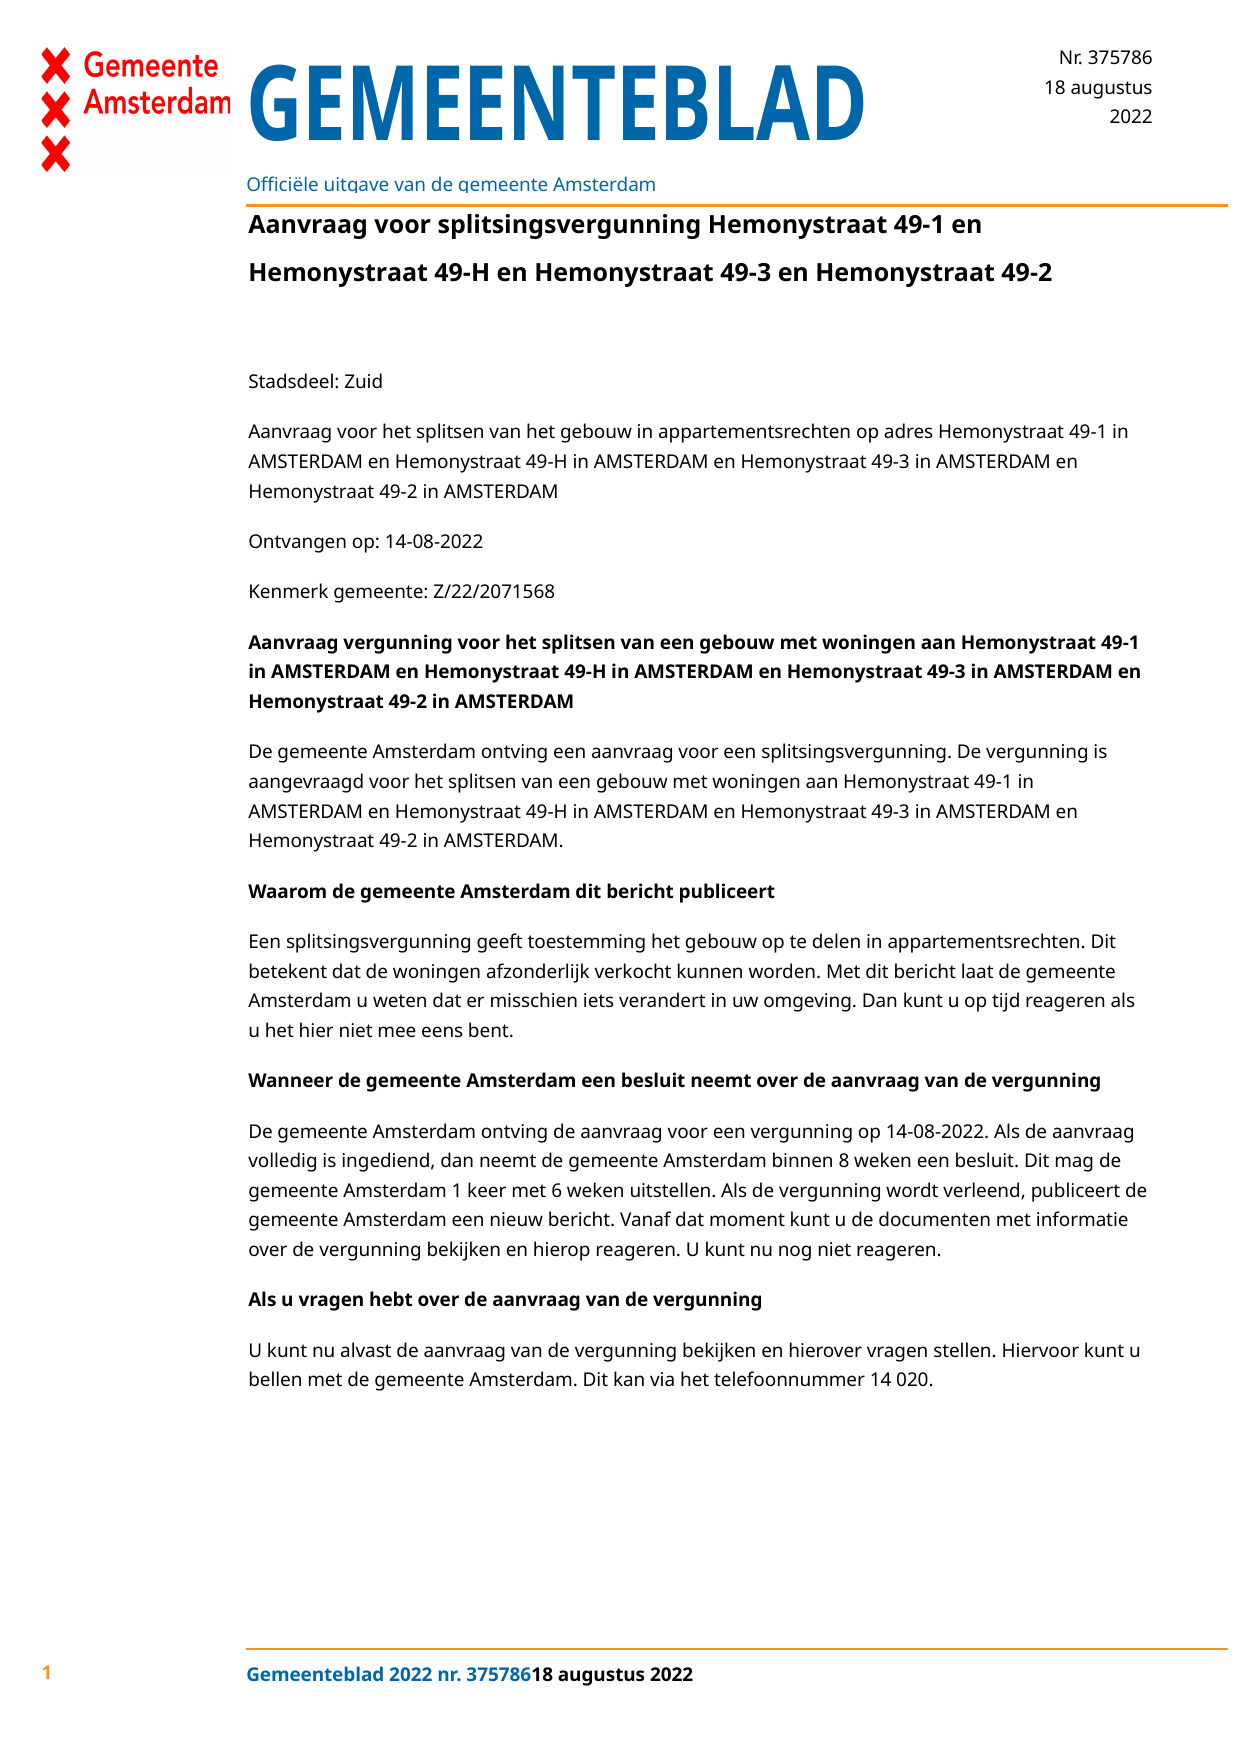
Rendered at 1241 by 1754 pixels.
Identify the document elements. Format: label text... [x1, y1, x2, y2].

text Wanneer de gemeente Amsterdam een besluit neemt over de aanvraag van de vergunning [248, 1067, 1152, 1093]
text U kunt nu alvast de aanvraag van de vergunning bekijken en hierover vragen stellen. Hiervoor kunt u bellen met de gemeente Amsterdam. Dit kan via het telefoonnummer 14 020. [248, 1337, 1152, 1392]
text Aanvraag voor het splitsen van het gebouw in appartementsrechten op adres Hemonystraat 49-1 in AMSTERDAM en Hemonystraat 49-H in AMSTERDAM en Hemonystraat 49-3 in AMSTERDAM en Hemonystraat 49-2 in AMSTERDAM [248, 419, 1152, 504]
picture [41, 47, 231, 172]
text Aanvraag voor splitsingsvergunning Hemonystraat 49-1 en Hemonystraat 49-H en Hemonystraat 49-3 en Hemonystraat 49-2 [248, 207, 1152, 288]
text Stadsdeel: Zuid [248, 368, 1152, 394]
text De gemeente Amsterdam ontving de aanvraag voor een vergunning op 14-08-2022. Als de aanvraag volledig is ingediend, dan neemt de gemeente Amsterdam binnen 8 weken een besluit. Dit mag de gemeente Amsterdam 1 keer met 6 weken uitstellen. Als de vergunning wordt verleend, publiceert de gemeente Amsterdam een nieuw bericht. Vanaf dat moment kunt u de documenten met informatie over de vergunning bekijken en hierop reageren. U kunt nu nog niet reageren. [248, 1118, 1152, 1262]
text Kenmerk gemeente: Z/22/2071568 [248, 579, 1152, 604]
text Waarom de gemeente Amsterdam dit bericht publiceert [248, 878, 1152, 904]
text Een splitsingsvergunning geeft toestemming het gebouw op te delen in appartementsrechten. Dit betekent dat de woningen afzonderlijk verkocht kunnen worden. Met dit bericht laat de gemeente Amsterdam u weten dat er misschien iets verandert in uw omgeving. Dan kunt u op tijd reageren als u het hier niet mee eens bent. [248, 928, 1152, 1043]
text Als u vragen hebt over de aanvraag van de vergunning [248, 1287, 1152, 1312]
text Ontvangen op: 14-08-2022 [248, 528, 1152, 554]
text De gemeente Amsterdam ontving een aanvraag voor een splitsingsvergunning. De vergunning is aangevraagd voor het splitsen van een gebouw met woningen aan Hemonystraat 49-1 in AMSTERDAM en Hemonystraat 49-H in AMSTERDAM en Hemonystraat 49-3 in AMSTERDAM en Hemonystraat 49-2 in AMSTERDAM. [248, 739, 1152, 853]
text Aanvraag vergunning voor het splitsen van een gebouw met woningen aan Hemonystraat 49-1 in AMSTERDAM en Hemonystraat 49-H in AMSTERDAM en Hemonystraat 49-3 in AMSTERDAM en Hemonystraat 49-2 in AMSTERDAM [248, 629, 1152, 714]
